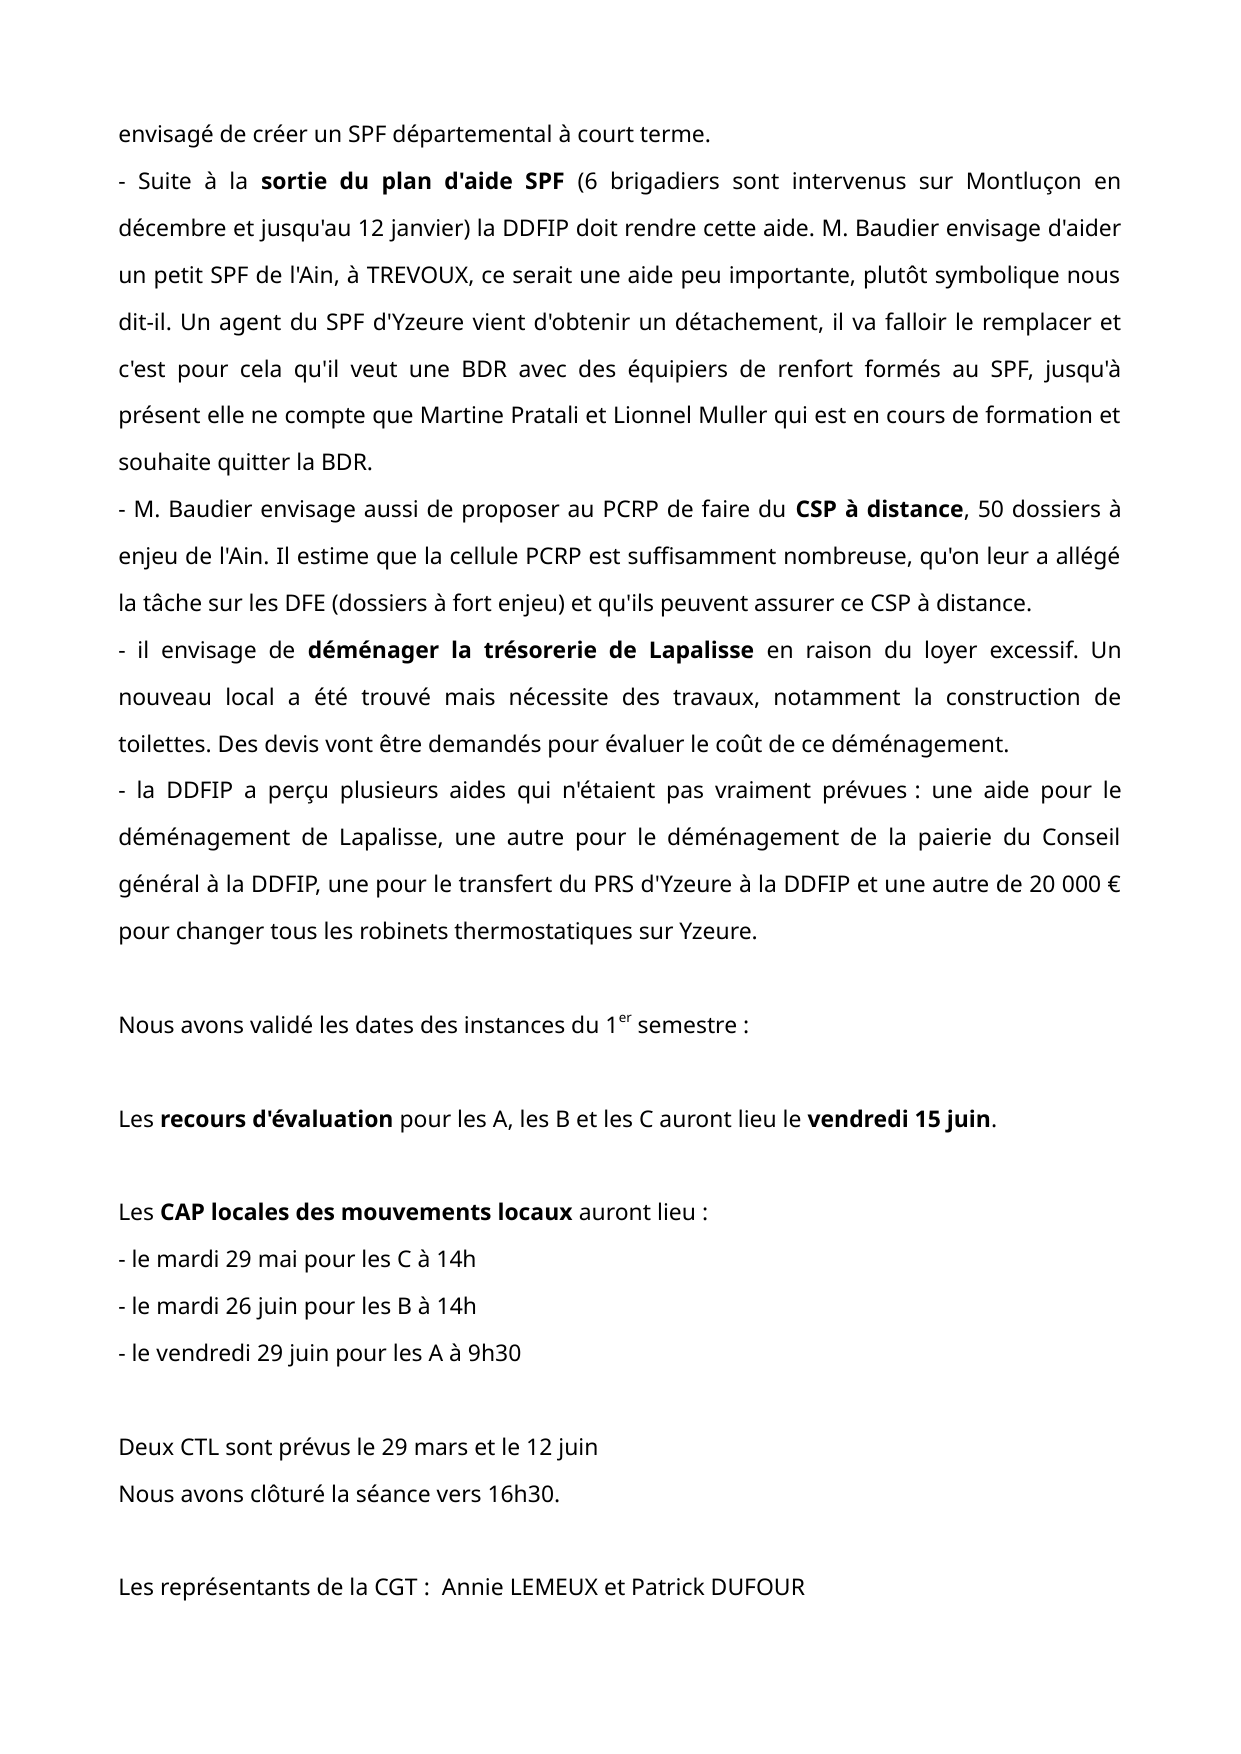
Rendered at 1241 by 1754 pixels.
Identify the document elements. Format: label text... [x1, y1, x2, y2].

text Deux CTL sont prévus le 29 mars et le 12 juin [118, 1431, 1122, 1462]
text - la DDFIP a perçu plusieurs aides qui n'étaient pas vraiment prévues : une aide pour le déménagement de Lapalisse, une autre pour le déménagement de la paierie du Conseil général à la DDFIP, une pour le transfert du PRS d'Yzeure à la DDFIP et une autre de 20 000 € pour changer tous les robinets thermostatiques sur Yzeure. [118, 774, 1122, 946]
text Les recours d'évaluation pour les A, les B et les C auront lieu le vendredi 15 juin. [118, 1102, 1122, 1134]
text - M. Baudier envisage aussi de proposer au PCRP de faire du CSP à distance, 50 dossiers à enjeu de l'Ain. Il estime que la cellule PCRP est suffisamment nombreuse, qu'on leur a allégé la tâche sur les DFE (dossiers à fort enjeu) et qu'ils peuvent assurer ce CSP à distance. [118, 493, 1122, 618]
text envisagé de créer un SPF départemental à court terme. [118, 118, 1122, 149]
text - Suite à la sortie du plan d'aide SPF (6 brigadiers sont intervenus sur Montluçon en décembre et jusqu'au 12 janvier) la DDFIP doit rendre cette aide. M. Baudier envisage d'aider un petit SPF de l'Ain, à TREVOUX, ce serait une aide peu importante, plutôt symbolique nous dit-il. Un agent du SPF d'Yzeure vient d'obtenir un détachement, il va falloir le remplacer et c'est pour cela qu'il veut une BDR avec des équipiers de renfort formés au SPF, jusqu'à présent elle ne compte que Martine Pratali et Lionnel Muller qui est en cours de formation et souhaite quitter la BDR. [118, 165, 1122, 477]
text Les CAP locales des mouvements locaux auront lieu : [118, 1196, 1122, 1227]
text - il envisage de déménager la trésorerie de Lapalisse en raison du loyer excessif. Un nouveau local a été trouvé mais nécessite des travaux, notamment la construction de toilettes. Des devis vont être demandés pour évaluer le coût de ce déménagement. [118, 634, 1122, 759]
text Nous avons validé les dates des instances du 1er semestre : [118, 1009, 1122, 1040]
text Les représentants de la CGT : Annie LEMEUX et Patrick DUFOUR [118, 1571, 1122, 1602]
text - le mardi 29 mai pour les C à 14h [118, 1243, 1122, 1274]
text - le mardi 26 juin pour les B à 14h [118, 1290, 1122, 1321]
text - le vendredi 29 juin pour les A à 9h30 [118, 1337, 1122, 1368]
text Nous avons clôturé la séance vers 16h30. [118, 1477, 1122, 1509]
